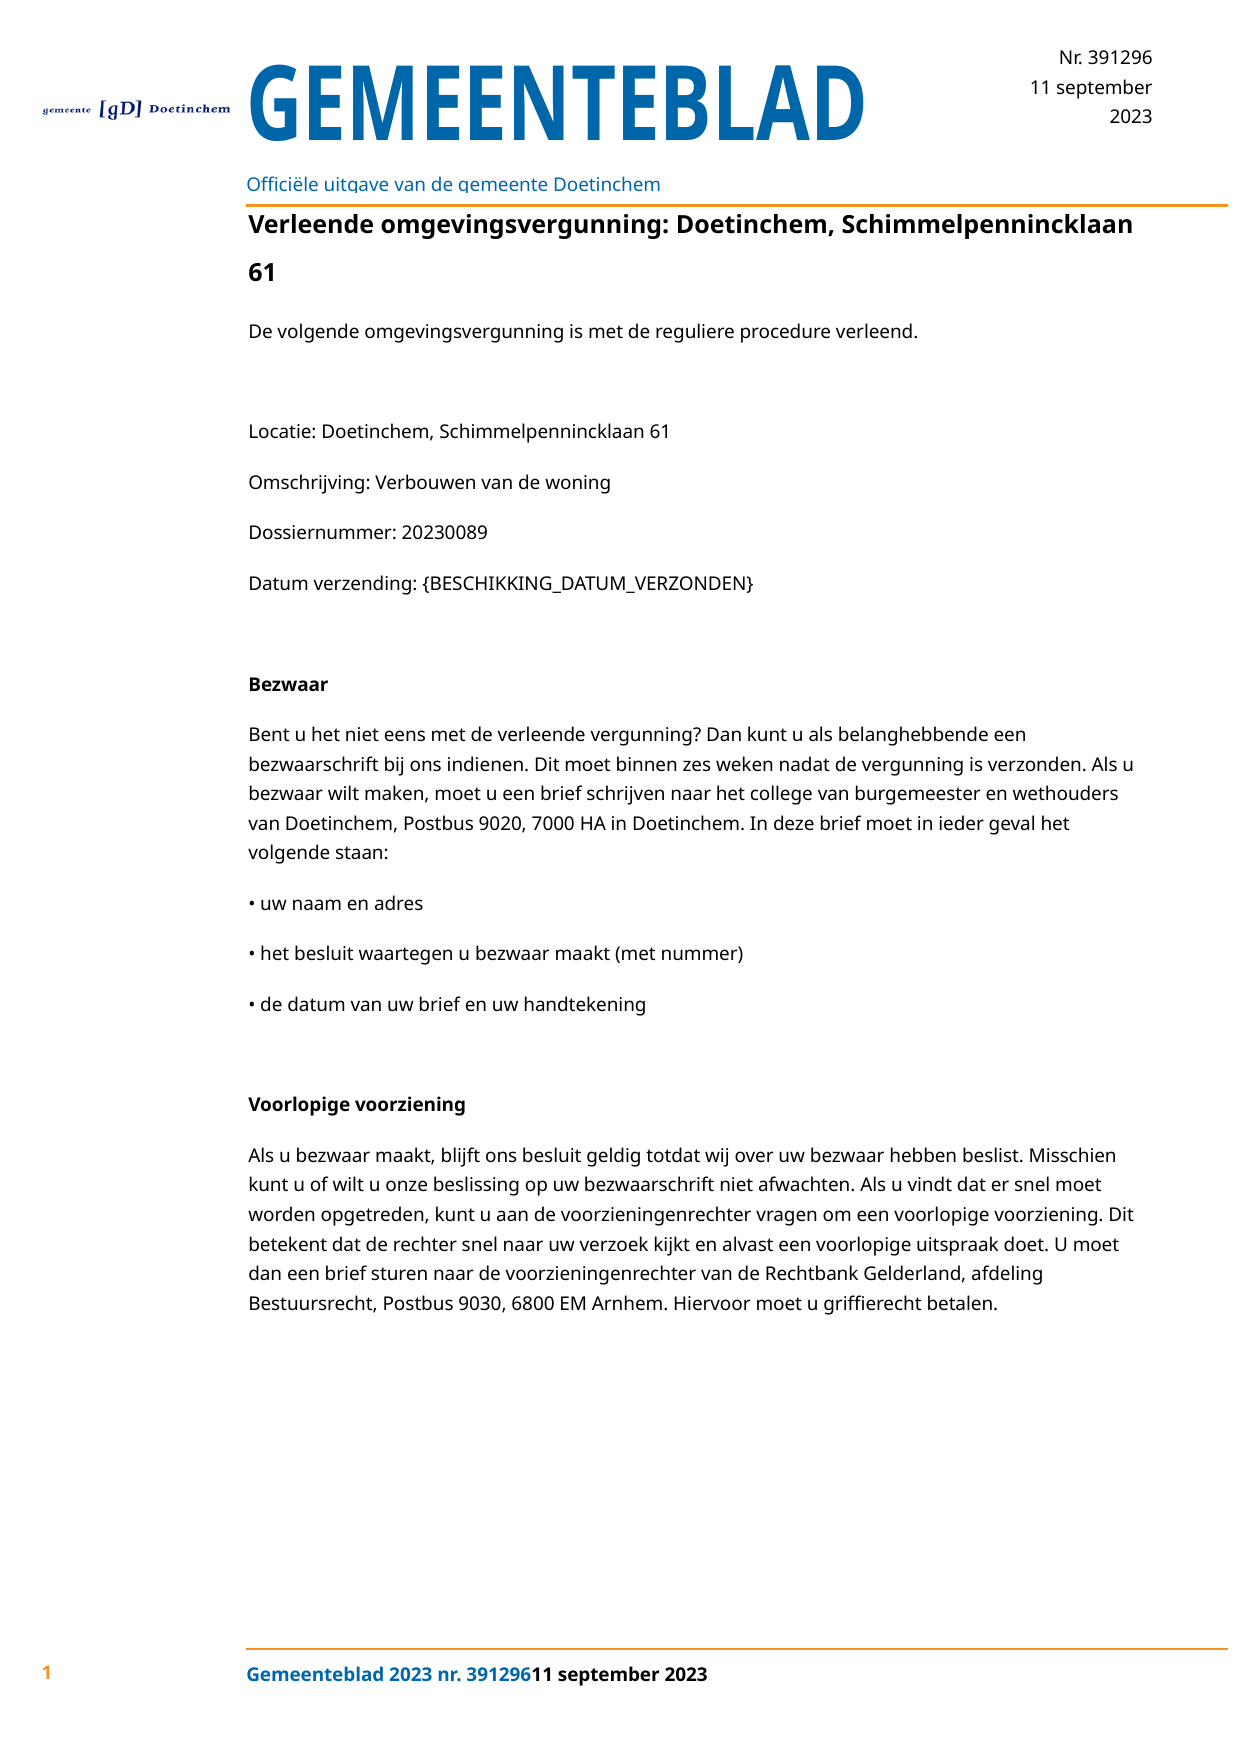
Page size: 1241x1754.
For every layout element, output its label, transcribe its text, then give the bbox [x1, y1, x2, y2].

text Locatie: Doetinchem, Schimmelpennincklaan 61 [248, 419, 1152, 444]
picture [41, 47, 231, 172]
text Bezwaar [248, 671, 1152, 697]
text • het besluit waartegen u bezwaar maakt (met nummer) [248, 940, 1152, 966]
text • de datum van uw brief en uw handtekening [248, 991, 1152, 1017]
text Dossiernummer: 20230089 [248, 519, 1152, 545]
text Bent u het niet eens met de verleende vergunning? Dan kunt u als belanghebbende een bezwaarschrift bij ons indienen. Dit moet binnen zes weken nadat de vergunning is verzonden. Als u bezwaar wilt maken, moet u een brief schrijven naar het college van burgemeester en wethouders van Doetinchem, Postbus 9020, 7000 HA in Doetinchem. In deze brief moet in ieder geval het volgende staan: [248, 721, 1152, 865]
text De volgende omgevingsvergunning is met de reguliere procedure verleend. [248, 318, 1152, 344]
text • uw naam en adres [248, 890, 1152, 916]
text Omschrijving: Verbouwen van de woning [248, 469, 1152, 495]
text Datum verzending: {BESCHIKKING_DATUM_VERZONDEN} [248, 570, 1152, 596]
text Als u bezwaar maakt, blijft ons besluit geldig totdat wij over uw bezwaar hebben beslist. Misschien kunt u of wilt u onze beslissing op uw bezwaarschrift niet afwachten. Als u vindt dat er snel moet worden opgetreden, kunt u aan de voorzieningenrechter vragen om een voorlopige voorziening. Dit betekent dat de rechter snel naar uw verzoek kijkt en alvast een voorlopige uitspraak doet. U moet dan een brief sturen naar de voorzieningenrechter van de Rechtbank Gelderland, afdeling Bestuursrecht, Postbus 9030, 6800 EM Arnhem. Hiervoor moet u griffierecht betalen. [248, 1142, 1152, 1316]
text Verleende omgevingsvergunning: Doetinchem, Schimmelpennincklaan 61 [248, 207, 1152, 288]
text Voorlopige voorziening [248, 1092, 1152, 1117]
